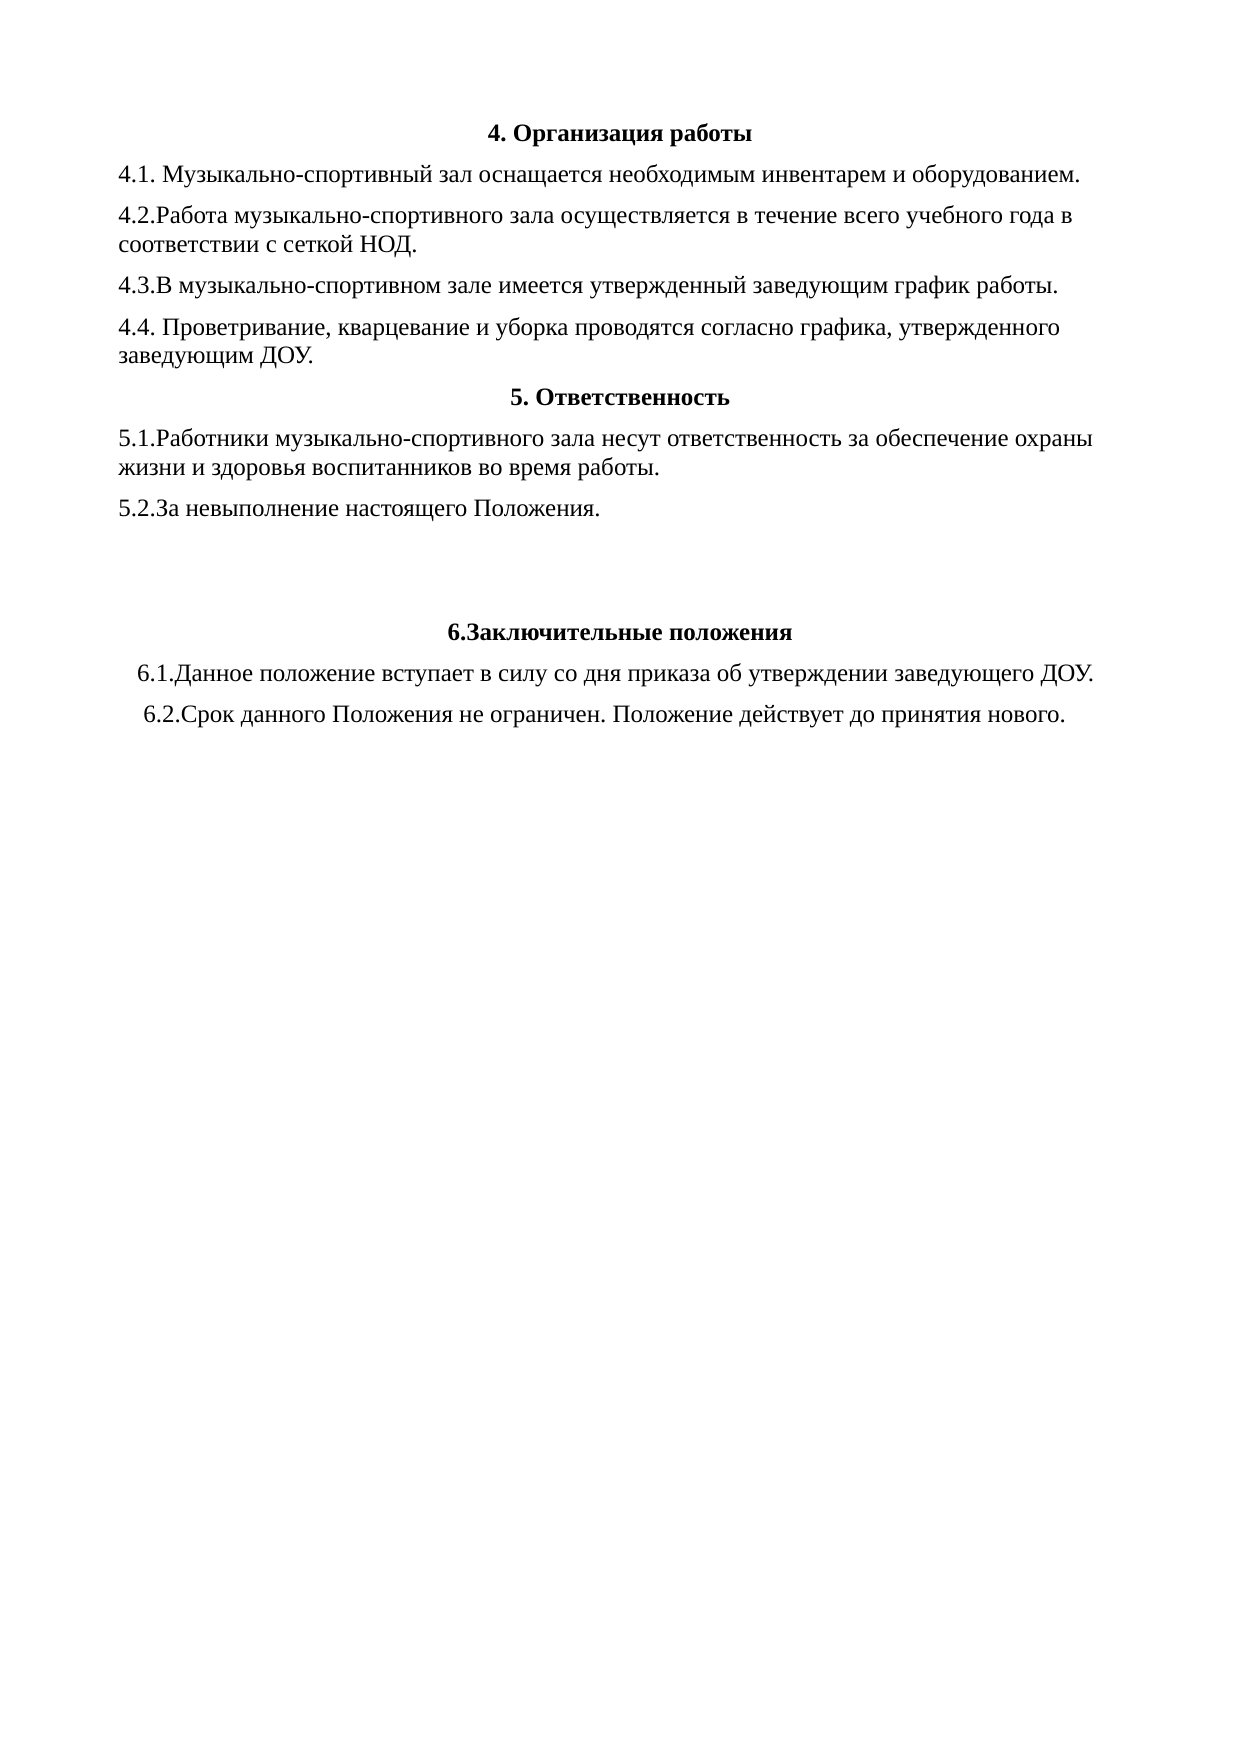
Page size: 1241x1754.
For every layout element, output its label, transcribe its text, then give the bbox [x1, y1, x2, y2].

text 5.2.За невыполнение настоящего Положения. [118, 493, 1122, 522]
text 4.2.Работа музыкально-спортивного зала осуществляется в течение всего учебного года в соответствии с сеткой НОД. [118, 201, 1122, 258]
text 5. Ответственность [118, 382, 1122, 411]
text 6.Заключительные положения [118, 617, 1122, 646]
text 4.3.В музыкально-спортивном зале имеется утвержденный заведующим график работы. [118, 271, 1122, 299]
text 4.4. Проветривание, кварцевание и уборка проводятся согласно графика, утвержденного заведующим ДОУ. [118, 312, 1122, 369]
text 6.2.Срок данного Положения не ограничен. Положение действует до принятия нового. [118, 699, 1122, 728]
text 4. Организация работы [118, 118, 1122, 147]
text 4.1. Музыкально-спортивный зал оснащается необходимым инвентарем и оборудованием. [118, 159, 1122, 188]
text 5.1.Работники музыкально-спортивного зала несут ответственность за обеспечение охраны жизни и здоровья воспитанников во время работы. [118, 423, 1122, 481]
text 6.1.Данное положение вступает в силу со дня приказа об утверждении заведующего ДОУ. [118, 658, 1122, 687]
